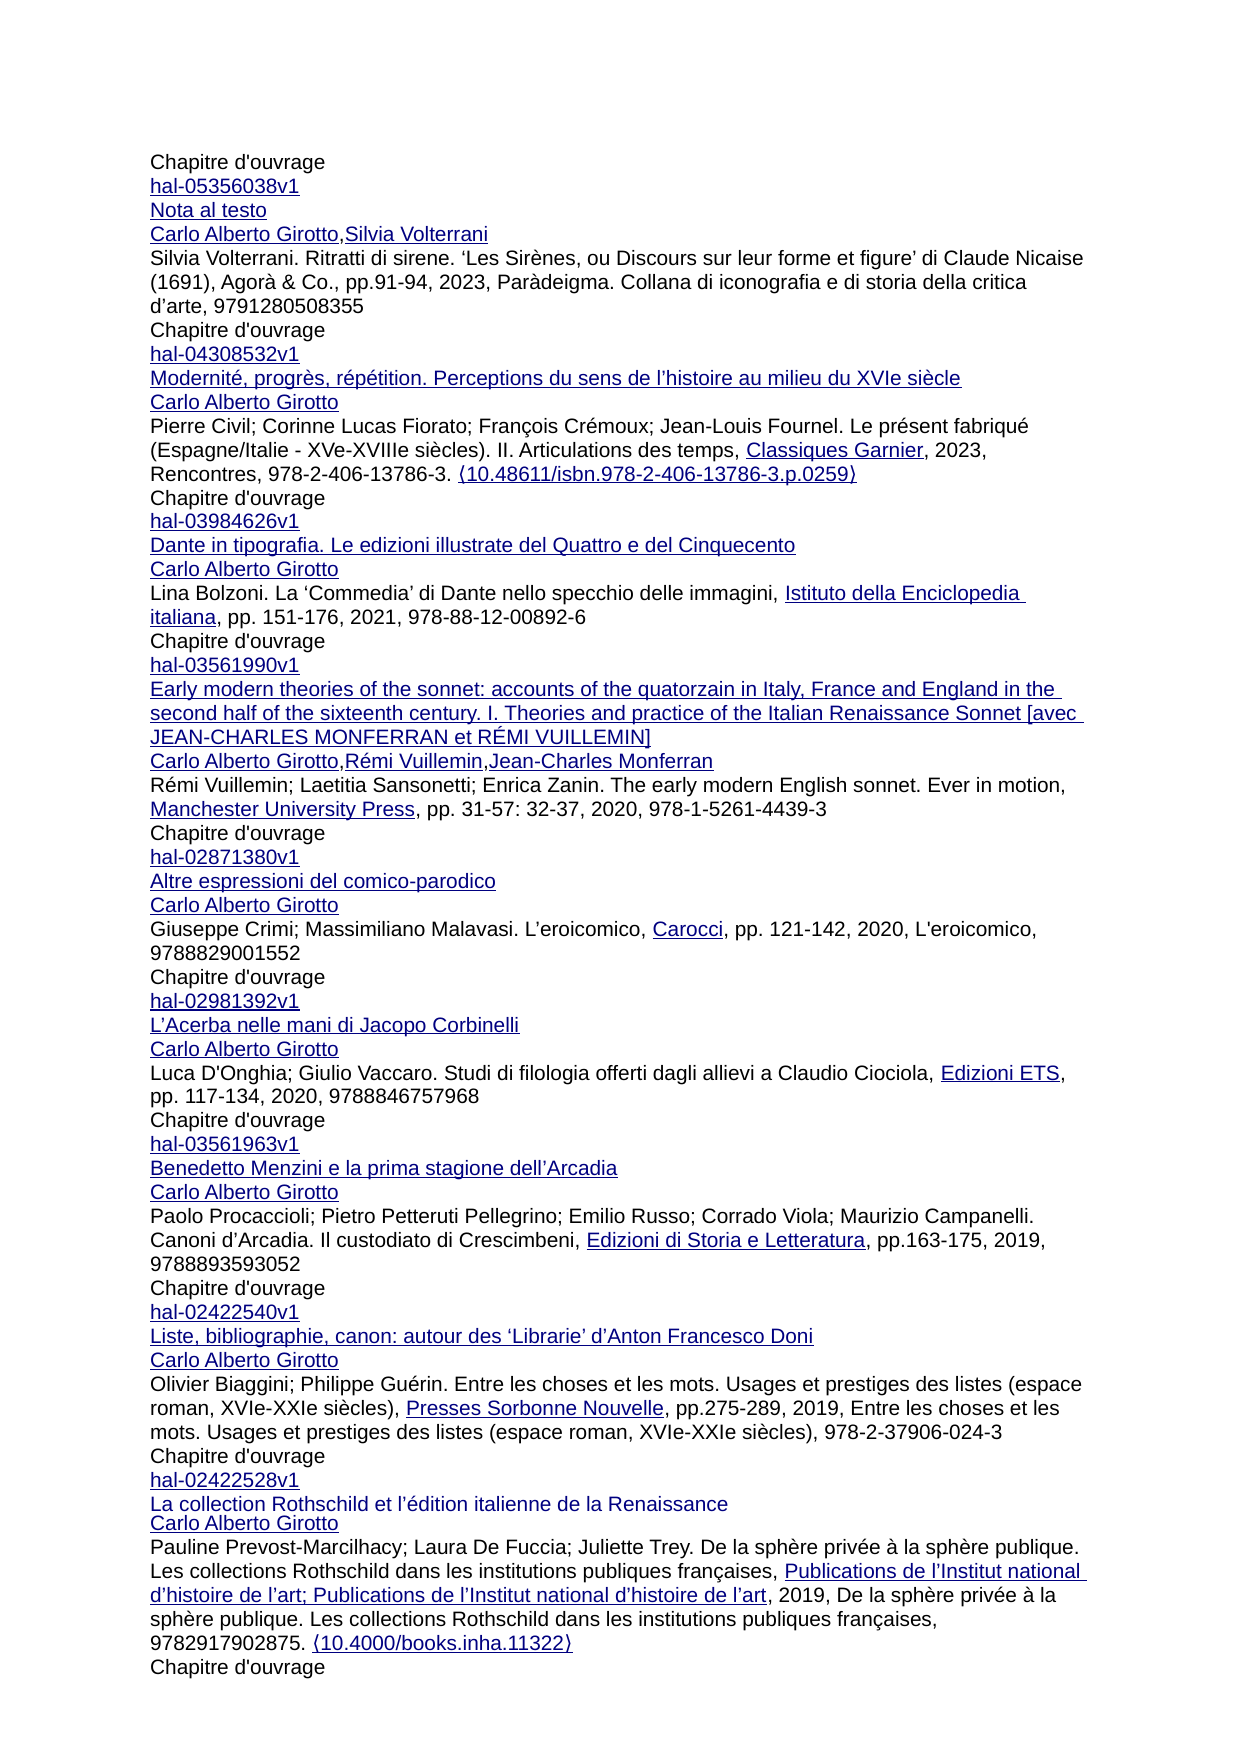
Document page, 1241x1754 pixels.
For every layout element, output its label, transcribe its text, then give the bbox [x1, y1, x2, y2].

table_cell La collection Rothschild et l’édition italienne de la Renaissance Carlo Alberto Girotto Pauline Prevost-Marcilhacy; Laura De Fuccia; Juliette Trey. De la sphère privée à la sphère publique. Les collections Rothschild dans les institutions publiques françaises, Publications de l’Institut national d’histoire de l’art; Publications de l’Institut national d’histoire de l’art, 2019, De la sphère privée à la sphère publique. Les collections Rothschild dans les institutions publiques françaises, 9782917902875. ⟨10.4000/books.inha.11322⟩ Chapitre d'ouvrage [150, 1492, 1090, 1679]
table_cell Early modern theories of the sonnet: accounts of the quatorzain in Italy, France and England in the second half of the sixteenth century. I. Theories and practice of the Italian Renaissance Sonnet [avec JEAN-CHARLES MONFERRAN et RÉMI VUILLEMIN] Carlo Alberto Girotto,Rémi Vuillemin,Jean-Charles Monferran Rémi Vuillemin; Laetitia Sansonetti; Enrica Zanin. The early modern English sonnet. Ever in motion, Manchester University Press, pp. 31-57: 32-37, 2020, 978-1-5261-4439-3 Chapitre d'ouvrage hal-02871380v1 [150, 677, 1090, 869]
table_cell Modernité, progrès, répétition. Perceptions du sens de l’histoire au milieu du XVIe siècle Carlo Alberto Girotto Pierre Civil; Corinne Lucas Fiorato; François Crémoux; Jean-Louis Fournel. Le présent fabriqué (Espagne/Italie - XVe-XVIIIe siècles). II. Articulations des temps, Classiques Garnier, 2023, Rencontres, 978-2-406-13786-3. ⟨10.48611/isbn.978-2-406-13786-3.p.0259⟩ Chapitre d'ouvrage hal-03984626v1 [150, 366, 1090, 533]
table_cell Benedetto Menzini e la prima stagione dell’Arcadia Carlo Alberto Girotto Paolo Procaccioli; Pietro Petteruti Pellegrino; Emilio Russo; Corrado Viola; Maurizio Campanelli. Canoni d’Arcadia. Il custodiato di Crescimbeni, Edizioni di Storia e Letteratura, pp.163-175, 2019, 9788893593052 Chapitre d'ouvrage hal-02422540v1 [150, 1156, 1090, 1324]
table_cell Liste, bibliographie, canon: autour des ‘Librarie’ d’Anton Francesco Doni Carlo Alberto Girotto Olivier Biaggini; Philippe Guérin. Entre les choses et les mots. Usages et prestiges des listes (espace roman, XVIe-XXIe siècles), Presses Sorbonne Nouvelle, pp.275-289, 2019, Entre les choses et les mots. Usages et prestiges des listes (espace roman, XVIe-XXIe siècles), 978-2-37906-024-3 Chapitre d'ouvrage hal-02422528v1 [150, 1324, 1090, 1492]
table_cell Nota al testo Carlo Alberto Girotto,Silvia Volterrani Silvia Volterrani. Ritratti di sirene. ‘Les Sirènes, ou Discours sur leur forme et figure’ di Claude Nicaise (1691), Agorà & Co., pp.91-94, 2023, Paràdeigma. Collana di iconografia e di storia della critica d’arte, 9791280508355 Chapitre d'ouvrage hal-04308532v1 [150, 198, 1090, 366]
table_cell Chapitre d'ouvrage hal-05356038v1 [150, 150, 1090, 198]
table_cell Altre espressioni del comico-parodico Carlo Alberto Girotto Giuseppe Crimi; Massimiliano Malavasi. L’eroicomico, Carocci, pp. 121-142, 2020, L'eroicomico, 9788829001552 Chapitre d'ouvrage hal-02981392v1 [150, 869, 1090, 1012]
table_cell Dante in tipografia. Le edizioni illustrate del Quattro e del Cinquecento Carlo Alberto Girotto Lina Bolzoni. La ‘Commedia’ di Dante nello specchio delle immagini, Istituto della Enciclopedia italiana, pp. 151-176, 2021, 978-88-12-00892-6 Chapitre d'ouvrage hal-03561990v1 [150, 533, 1090, 677]
table_cell L’Acerba nelle mani di Jacopo Corbinelli Carlo Alberto Girotto Luca D'Onghia; Giulio Vaccaro. Studi di filologia offerti dagli allievi a Claudio Ciociola, Edizioni ETS, pp. 117-134, 2020, 9788846757968 Chapitre d'ouvrage hal-03561963v1 [150, 1013, 1090, 1156]
